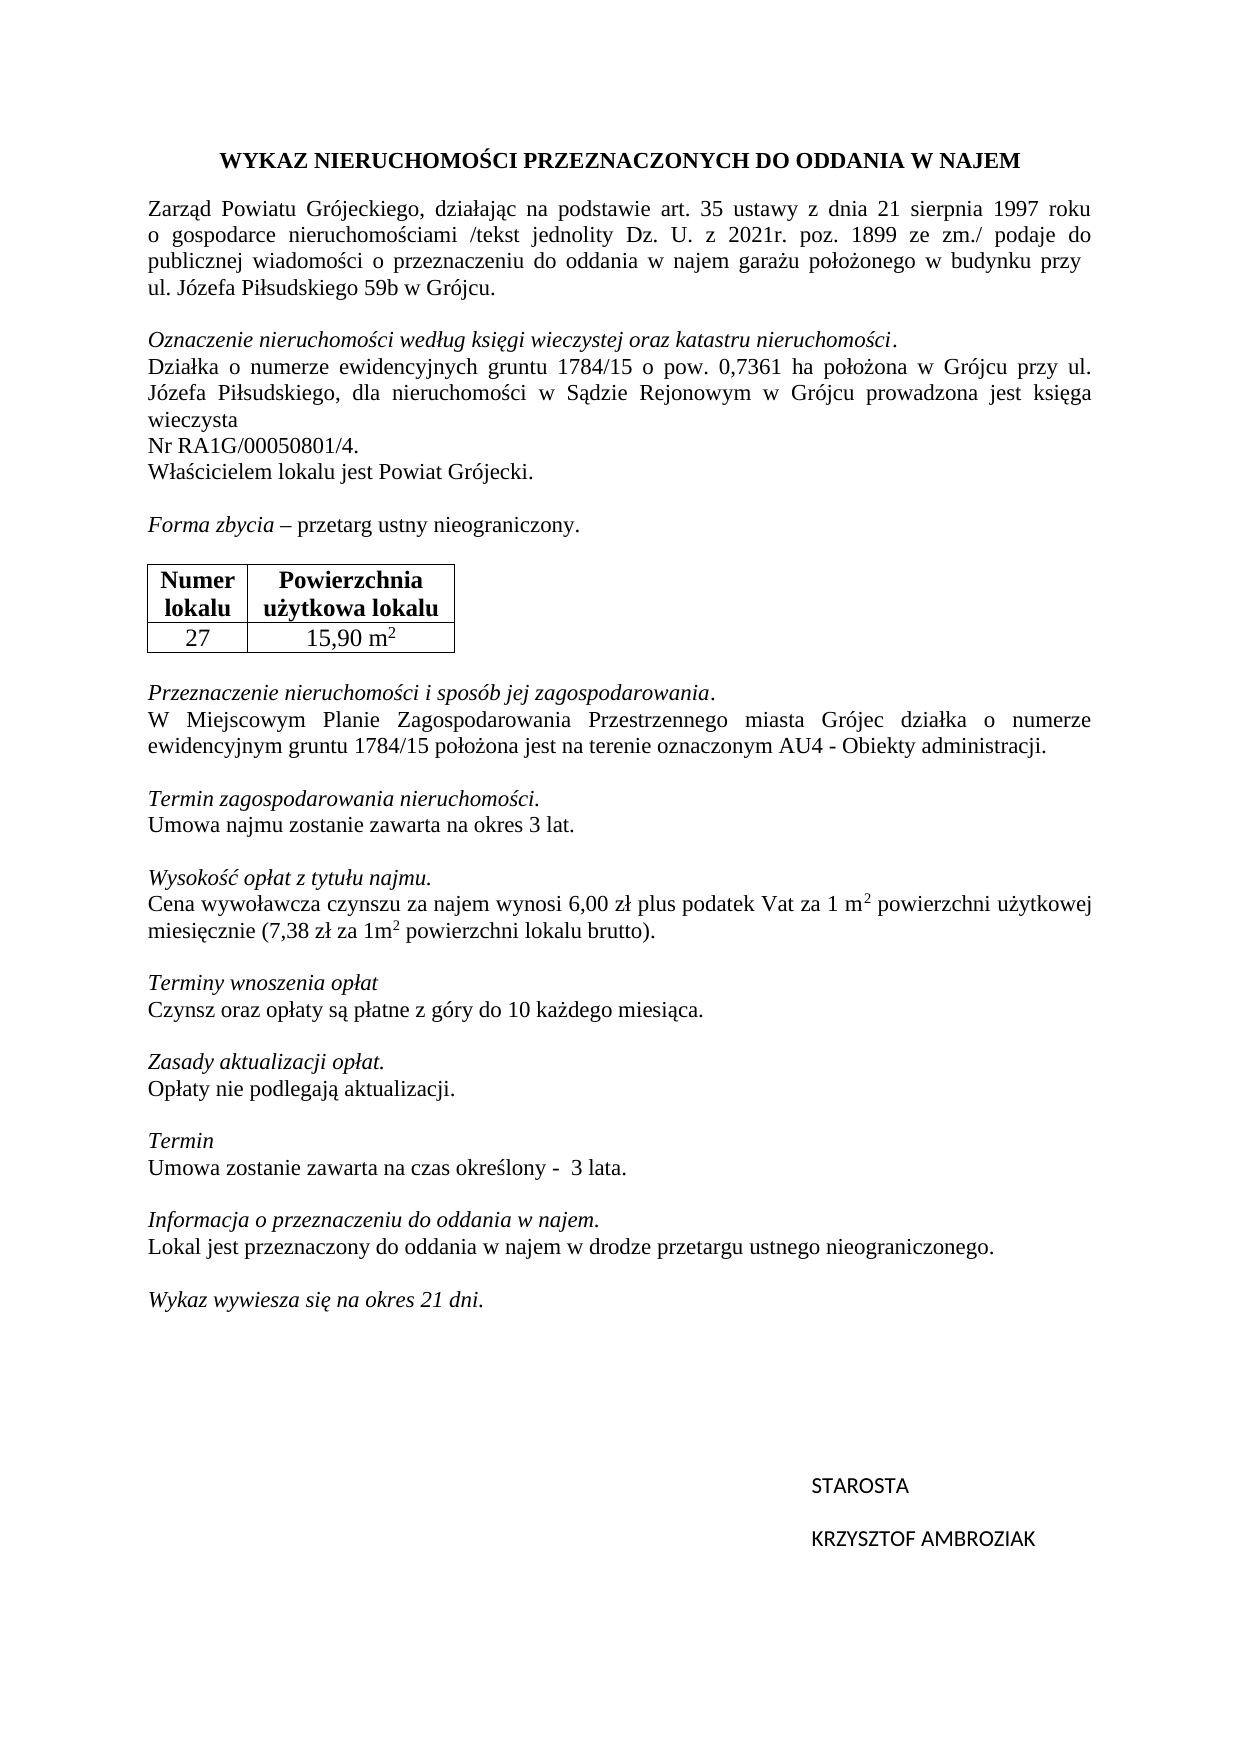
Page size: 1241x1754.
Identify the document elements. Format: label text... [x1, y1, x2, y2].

text STAROSTA [811, 1471, 1093, 1499]
text Przeznaczenie nieruchomości i sposób jej zagospodarowania. [148, 679, 1093, 706]
table_header Powierzchnia użytkowa lokalu [248, 565, 454, 622]
text Oznaczenie nieruchomości według księgi wieczystej oraz katastru nieruchomości. [148, 327, 1093, 353]
text Czynsz oraz opłaty są płatne z góry do 10 każdego miesiąca. [148, 996, 1093, 1022]
text WYKAZ NIERUCHOMOŚCI PRZEZNACZONYCH DO ODDANIA W NAJEM [148, 148, 1093, 174]
text Umowa najmu zostanie zawarta na okres 3 lat. [148, 811, 1093, 838]
text Informacja o przeznaczeniu do oddania w najem. [148, 1207, 1093, 1233]
text Umowa zostanie zawarta na czas określony - 3 lata. [148, 1154, 1093, 1180]
text W Miejscowym Planie Zagospodarowania Przestrzennego miasta Grójec działka o numerze ewidencyjnym gruntu 1784/15 położona jest na terenie oznaczonym AU4 - Obiekty administracji. [148, 706, 1093, 758]
text Wysokość opłat z tytułu najmu. [148, 864, 1093, 890]
text Lokal jest przeznaczony do oddania w najem w drodze przetargu ustnego nieograniczonego. [148, 1233, 1093, 1259]
text Opłaty nie podlegają aktualizacji. [148, 1075, 1093, 1101]
text Termin [148, 1127, 1093, 1154]
table_cell 27 [148, 623, 247, 652]
table_cell 15,90 m2 [248, 623, 454, 652]
text Cena wywoławcza czynszu za najem wynosi 6,00 zł plus podatek Vat za 1 m2 powierzchni użytkowej miesięcznie (7,38 zł za 1m2 powierzchni lokalu brutto). [148, 890, 1093, 943]
text Właścicielem lokalu jest Powiat Grójecki. [148, 458, 1093, 485]
text KRZYSZTOF AMBROZIAK [738, 1524, 1093, 1552]
text Wykaz wywiesza się na okres 21 dni. [148, 1286, 1093, 1312]
text Zasady aktualizacji opłat. [148, 1048, 1093, 1075]
text Zarząd Powiatu Grójeckiego, działając na podstawie art. 35 ustawy z dnia 21 sierpnia 1997 roku o gospodarce nieruchomościami /tekst jednolity Dz. U. z 2021r. poz. 1899 ze zm./ podaje do publicznej wiadomości o przeznaczeniu do oddania w najem garażu położonego w budynku przy ul. Józefa Piłsudskiego 59b w Grójcu. [148, 195, 1093, 300]
text Forma zbycia – przetarg ustny nieograniczony. [148, 511, 1093, 537]
text Działka o numerze ewidencyjnych gruntu 1784/15 o pow. 0,7361 ha położona w Grójcu przy ul. Józefa Piłsudskiego, dla nieruchomości w Sądzie Rejonowym w Grójcu prowadzona jest księga wieczysta Nr RA1G/00050801/4. [148, 353, 1093, 458]
table_header Numer lokalu [148, 565, 247, 622]
text Terminy wnoszenia opłat [148, 969, 1093, 996]
text Termin zagospodarowania nieruchomości. [148, 785, 1093, 811]
